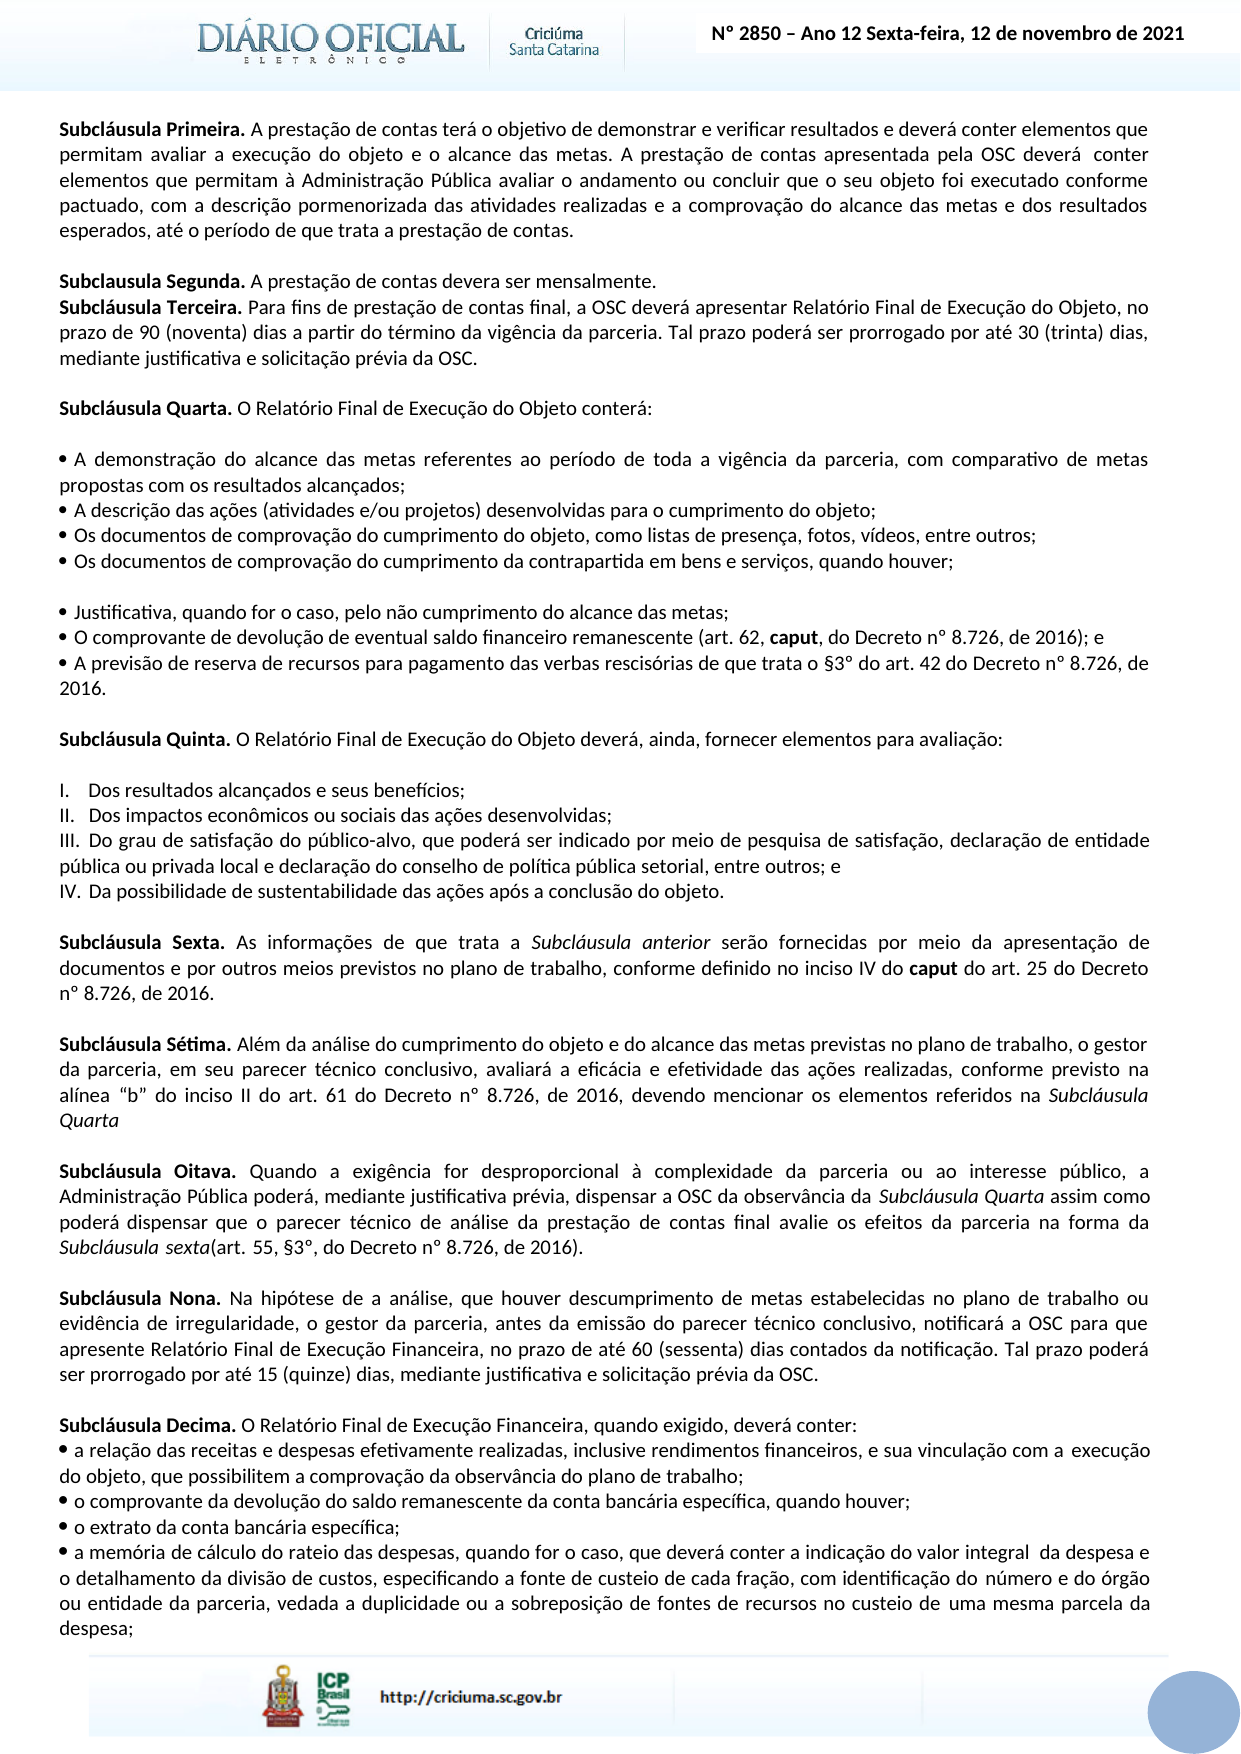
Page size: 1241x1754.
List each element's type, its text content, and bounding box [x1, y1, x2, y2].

text Subclausula Segunda. A prestação de contas devera ser mensalmente. [59, 268, 1181, 294]
list Da possibilidade de sustentabilidade das ações após a conclusão do objeto. [59, 878, 1181, 904]
list o comprovante da devolução do saldo remanescente da conta bancária específica, quando houver; [59, 1488, 1181, 1514]
list Do grau de satisfação do público-alvo, que poderá ser indicado por meio de pesquisa de satisfação, declaração de entidade pública ou privada local e declaração do conselho de política pública setorial, entre outros; e [59, 828, 1151, 878]
list O comprovante de devolução de eventual saldo financeiro remanescente (art. 62, caput, do Decreto nº 8.726, de 2016); e [59, 624, 1181, 650]
list Dos resultados alcançados e seus benefícios; [59, 777, 1181, 802]
text Subcláusula Sétima. Além da análise do cumprimento do objeto e do alcance das metas previstas no plano de trabalho, o gestor da parceria, em seu parecer técnico conclusivo, avaliará a eficácia e efetividade das ações realizadas, conforme previsto na alínea “b” do inciso II do art. 61 do Decreto nº 8.726, de 2016, devendo mencionar os elementos referidos na Subcláusula Quarta [59, 1031, 1150, 1133]
list Os documentos de comprovação do cumprimento da contrapartida em bens e serviços, quando houver; [59, 548, 1181, 573]
list Justificativa, quando for o caso, pelo não cumprimento do alcance das metas; [59, 599, 1181, 624]
text Subcláusula Quinta. O Relatório Final de Execução do Objeto deverá, ainda, fornecer elementos para avaliação: [59, 726, 1181, 751]
text Subcláusula Nona. Na hipótese de a análise, que houver descumprimento de metas estabelecidas no plano de trabalho ou evidência de irregularidade, o gestor da parceria, antes da emissão do parecer técnico conclusivo, notificará a OSC para que apresente Relatório Final de Execução Financeira, no prazo de até 60 (sessenta) dias contados da notificação. Tal prazo poderá ser prorrogado por até 15 (quinze) dias, mediante justificativa e solicitação prévia da OSC. [59, 1285, 1150, 1387]
list A previsão de reserva de recursos para pagamento das verbas rescisórias de que trata o §3º do art. 42 do Decreto nº 8.726, de 2016. [59, 650, 1150, 701]
list A demonstração do alcance das metas referentes ao período de toda a vigência da parceria, com comparativo de metas propostas com os resultados alcançados; [59, 446, 1150, 497]
list Os documentos de comprovação do cumprimento do objeto, como listas de presença, fotos, vídeos, entre outros; [59, 523, 1181, 548]
list Dos impactos econômicos ou sociais das ações desenvolvidas; [59, 802, 1181, 828]
text Subcláusula Sexta. As informações de que trata a Subcláusula anterior serão fornecidas por meio da apresentação de documentos e por outros meios previstos no plano de trabalho, conforme definido no inciso IV do caput do art. 25 do Decreto nº 8.726, de 2016. [59, 929, 1150, 1006]
text Subcláusula Oitava. Quando a exigência for desproporcional à complexidade da parceria ou ao interesse público, a Administração Pública poderá, mediante justificativa prévia, dispensar a OSC da observância da Subcláusula Quarta assim como poderá dispensar que o parecer técnico de análise da prestação de contas final avalie os efeitos da parceria na forma da Subcláusula sexta(art. 55, §3º, do Decreto nº 8.726, de 2016). [59, 1158, 1151, 1260]
text Subcláusula Primeira. A prestação de contas terá o objetivo de demonstrar e verificar resultados e deverá conter elementos que permitam avaliar a execução do objeto e o alcance das metas. A prestação de contas apresentada pela OSC deverá conter elementos que permitam à Administração Pública avaliar o andamento ou concluir que o seu objeto foi executado conforme pactuado, com a descrição pormenorizada das atividades realizadas e a comprovação do alcance das metas e dos resultados esperados, até o período de que trata a prestação de contas. [59, 116, 1150, 243]
list a relação das receitas e despesas efetivamente realizadas, inclusive rendimentos financeiros, e sua vinculação com a execução do objeto, que possibilitem a comprovação da observância do plano de trabalho; [59, 1438, 1150, 1488]
list o extrato da conta bancária específica; [59, 1514, 1181, 1539]
list a memória de cálculo do rateio das despesas, quando for o caso, que deverá conter a indicação do valor integral da despesa e o detalhamento da divisão de custos, especificando a fonte de custeio de cada fração, com identificação do número e do órgão ou entidade da parceria, vedada a duplicidade ou a sobreposição de fontes de recursos no custeio de uma mesma parcela da despesa; [59, 1539, 1150, 1641]
text Subcláusula Quarta. O Relatório Final de Execução do Objeto conterá: [59, 396, 1181, 421]
list A descrição das ações (atividades e/ou projetos) desenvolvidas para o cumprimento do objeto; [59, 497, 1181, 523]
text Subcláusula Decima. O Relatório Final de Execução Financeira, quando exigido, deverá conter: [59, 1412, 1181, 1438]
text Subcláusula Terceira. Para fins de prestação de contas final, a OSC deverá apresentar Relatório Final de Execução do Objeto, no prazo de 90 (noventa) dias a partir do término da vigência da parceria. Tal prazo poderá ser prorrogado por até 30 (trinta) dias, mediante justificativa e solicitação prévia da OSC. [59, 294, 1150, 370]
